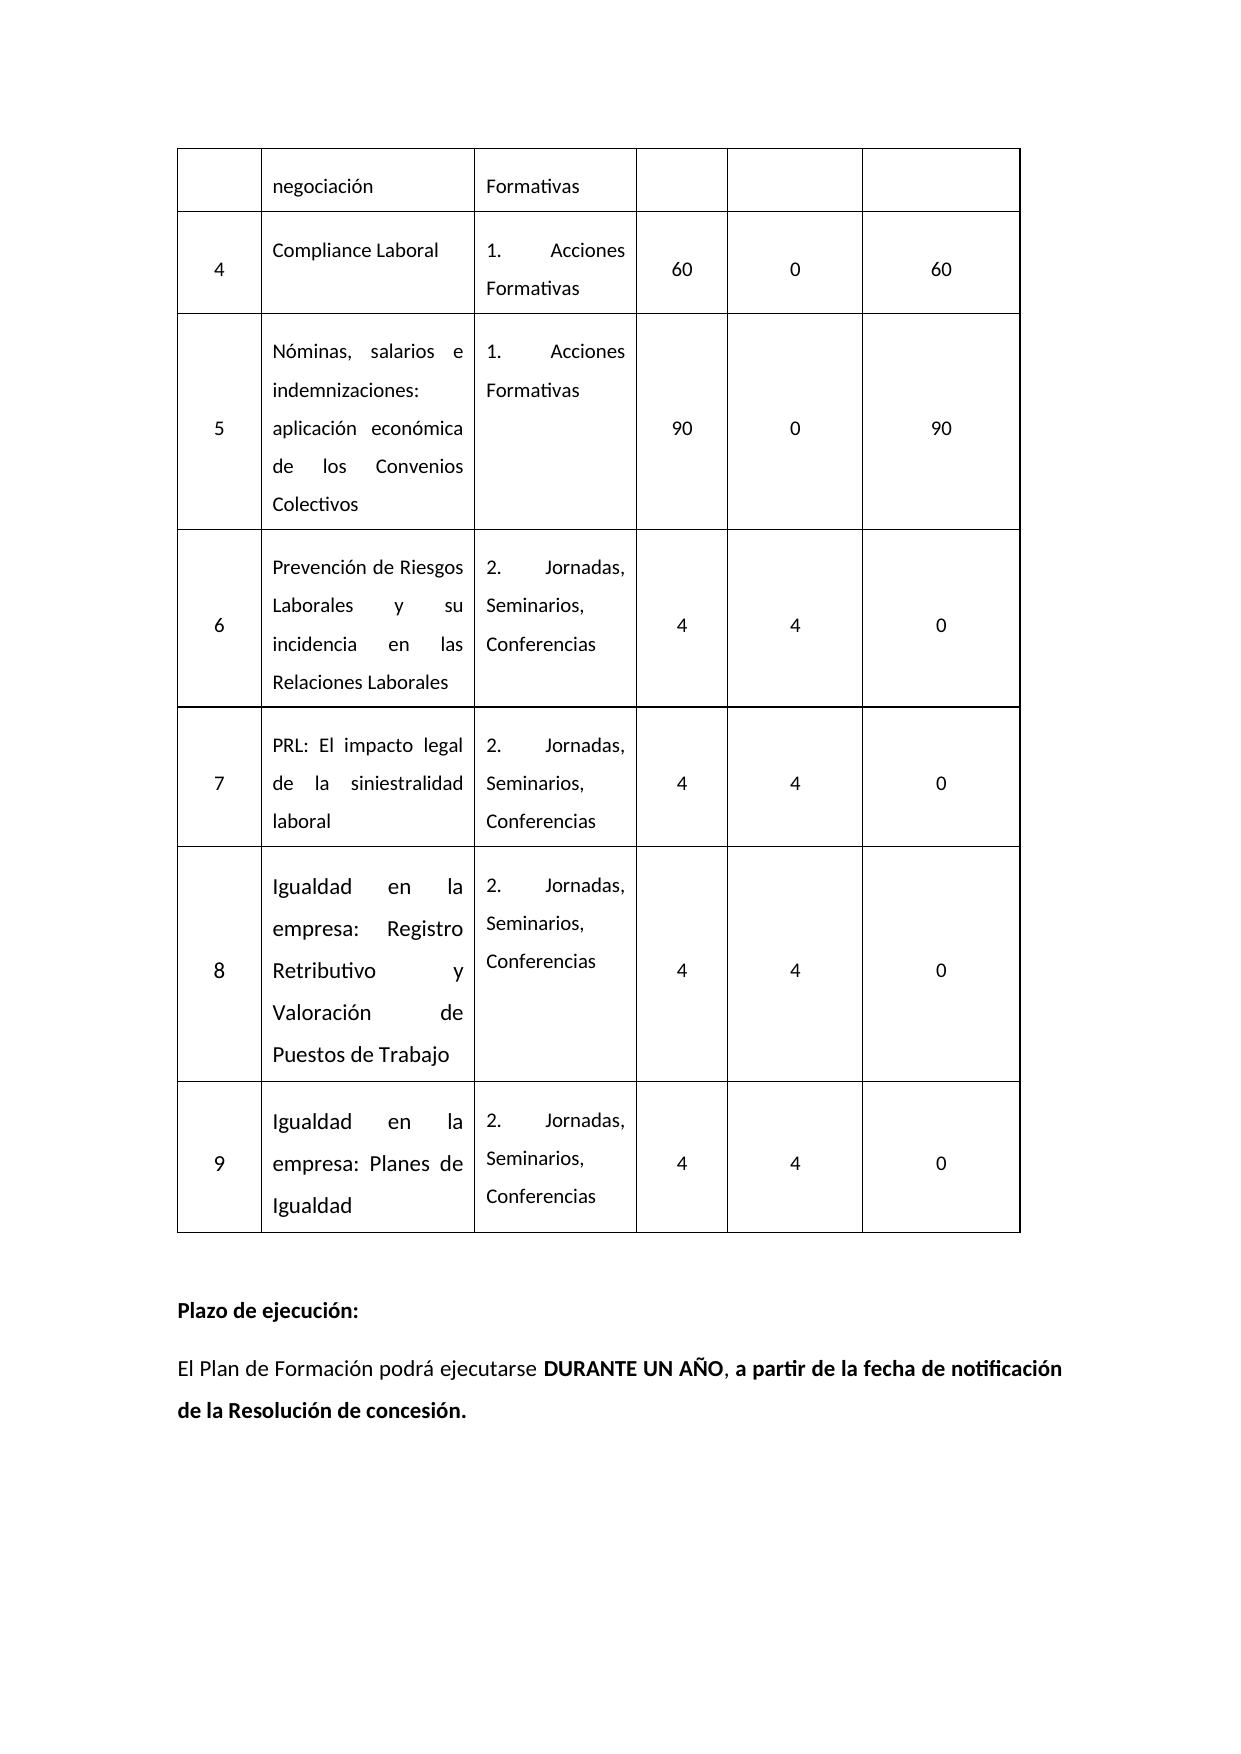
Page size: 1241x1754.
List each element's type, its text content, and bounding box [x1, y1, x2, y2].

table_cell PRL: El impacto legal de la siniestralidad laboral [262, 708, 474, 846]
table_cell [637, 149, 727, 211]
table_cell 0 [863, 530, 1019, 706]
table_cell 0 [863, 1082, 1019, 1232]
table_cell negociación [262, 149, 474, 211]
table_cell 90 [637, 314, 727, 528]
table_cell 2. Jornadas, Seminarios, Conferencias [475, 1082, 636, 1232]
table_cell 4 [728, 708, 862, 846]
table_cell 5 [178, 314, 261, 528]
table_cell 7 [178, 708, 261, 846]
table_cell [728, 149, 862, 211]
table_cell 0 [728, 314, 862, 528]
table_cell 0 [728, 212, 862, 313]
table_cell 0 [863, 847, 1019, 1081]
table_cell Prevención de Riesgos Laborales y su incidencia en las Relaciones Laborales [262, 530, 474, 706]
table_cell [178, 149, 261, 211]
table_cell 4 [728, 1082, 862, 1232]
table_cell 90 [863, 314, 1019, 528]
table_cell 2. Jornadas, Seminarios, Conferencias [475, 847, 636, 1081]
table_cell 1. Acciones Formativas [475, 212, 636, 313]
table_cell 4 [637, 847, 727, 1081]
table_cell 60 [863, 212, 1019, 313]
table_cell 0 [863, 708, 1019, 846]
table_cell Compliance Laboral [262, 212, 474, 313]
table_cell 2. Jornadas, Seminarios, Conferencias [475, 708, 636, 846]
table_cell Nóminas, salarios e indemnizaciones: aplicación económica de los Convenios Colectivos [262, 314, 474, 528]
table_cell Formativas [475, 149, 636, 211]
table_cell 9 [178, 1082, 261, 1232]
table_cell 4 [637, 530, 727, 706]
table_cell 4 [728, 530, 862, 706]
table_cell 4 [637, 708, 727, 846]
table_cell 4 [637, 1082, 727, 1232]
text El Plan de Formación podrá ejecutarse DURANTE UN AÑO, a partir de la fecha de notificación de la Resolución de concesión. [177, 1354, 1063, 1424]
table_cell 4 [728, 847, 862, 1081]
table_cell Igualdad en la empresa: Planes de Igualdad [262, 1082, 474, 1232]
table_cell [863, 149, 1019, 211]
table_cell 1. Acciones Formativas [475, 314, 636, 528]
table_cell Igualdad en la empresa: Registro Retributivo y Valoración de Puestos de Trabajo [262, 847, 474, 1081]
table_cell 6 [178, 530, 261, 706]
table_cell 2. Jornadas, Seminarios, Conferencias [475, 530, 636, 706]
table_cell 60 [637, 212, 727, 313]
table_cell 4 [178, 212, 261, 313]
table_cell 8 [178, 847, 261, 1081]
text Plazo de ejecución: [177, 1296, 1063, 1324]
